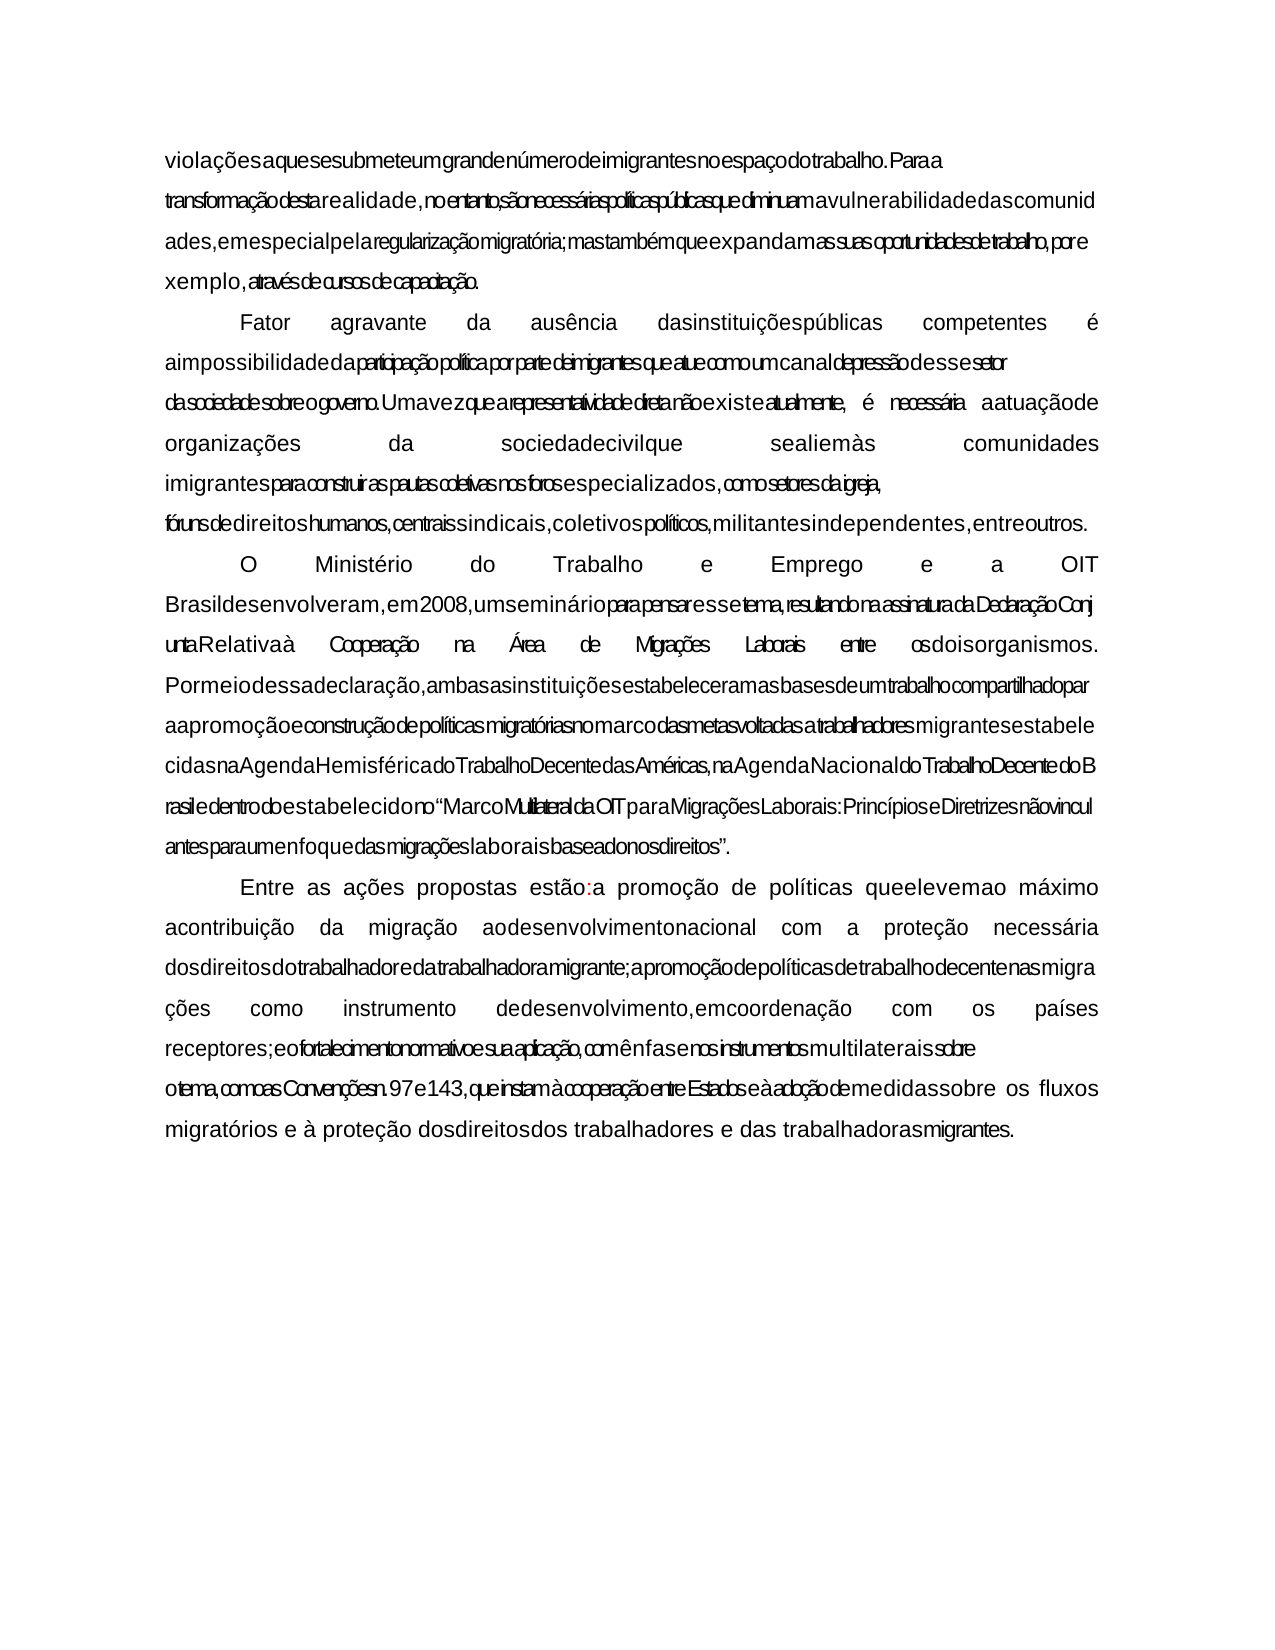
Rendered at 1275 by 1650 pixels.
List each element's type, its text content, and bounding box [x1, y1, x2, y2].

text Entre as ações propostas estão:a promoção de políticas queelevemao máximo acontribuição da migração aodesenvolvimentonacional com a proteção necessária dosdireitosdotrabalhadoredatrabalhadoramigrante;apromoçãodepolíticasdetrabalhodecentenasmigrações como instrumento dedesenvolvimento,emcoordenação com os países receptores;eofortalecimentonormativoesuaaplicação,comênfasenosinstrumentosmultilateraissobre otema,comoasConvençõesn.97e143,queinstamàcooperaçãoentreEstadoseàadoçãodemedidassobre os ﬂuxos migratórios e à proteção dosdireitosdos trabalhadores e das trabalhadorasmigrantes. [164, 874, 1099, 1142]
text O Ministério do Trabalho e Emprego e a OIT Brasildesenvolveram,em2008,umseminárioparapensaressetema,resultandonaassinaturadaDeclaraçãoConjuntaRelativaà Cooperação na Área de Migrações Laborais entre osdoisorganismos. Pormeiodessadeclaração,ambasasinstituiçõesestabeleceramasbasesdeumtrabalhocompartilhadoparaapromoçãoeconstruçãodepolíticasmigratóriasnomarcodasmetasvoltadasatrabalhadoresmigrantesestabelecidasnaAgendaHemisféricadoTrabalhoDecentedasAméricas,naAgendaNacionaldoTrabalhoDecentedoBrasiledentrodoestabelecidono“MarcoMultilateraldaOITparaMigraçõesLaborais:PrincípioseDiretrizesnãovinculantesparaumenfoquedasmigraçõeslaboraisbaseadonosdireitos”. [164, 551, 1099, 859]
text violaçõesaquesesubmeteumgrandenúmerodeimigrantesnoespaçodotrabalho.Paraa transformaçãodestarealidade,noentanto,sãonecessáriaspolíticaspúblicasquediminuamavulnerabilidadedascomunidades,emespecialpelaregularizaçãomigratória;mastambémqueexpandamassuasoportunidadesdetrabalho,porexemplo,atravésdecursosdecapacitação. [164, 147, 1099, 294]
text Fator agravante da ausência dasinstituiçõespúblicas competentes é aimpossibilidadedaparticipaçãopolíticaporpartedeimigrantesqueatuecomoumcanaldepressãodessesetor dasociedadesobreogoverno.Umavezquearepresentatividadediretanãoexisteatualmente, é necessária aatuaçãode organizações da sociedadecivilque sealiemàs comunidades imigrantesparaconstruiraspautascoletivasnosforosespecializados,comosetoresdaigreja, fórunsdedireitoshumanos,centraissindicais,coletivospolíticos,militantesindependentes,entreoutros. [164, 309, 1099, 537]
